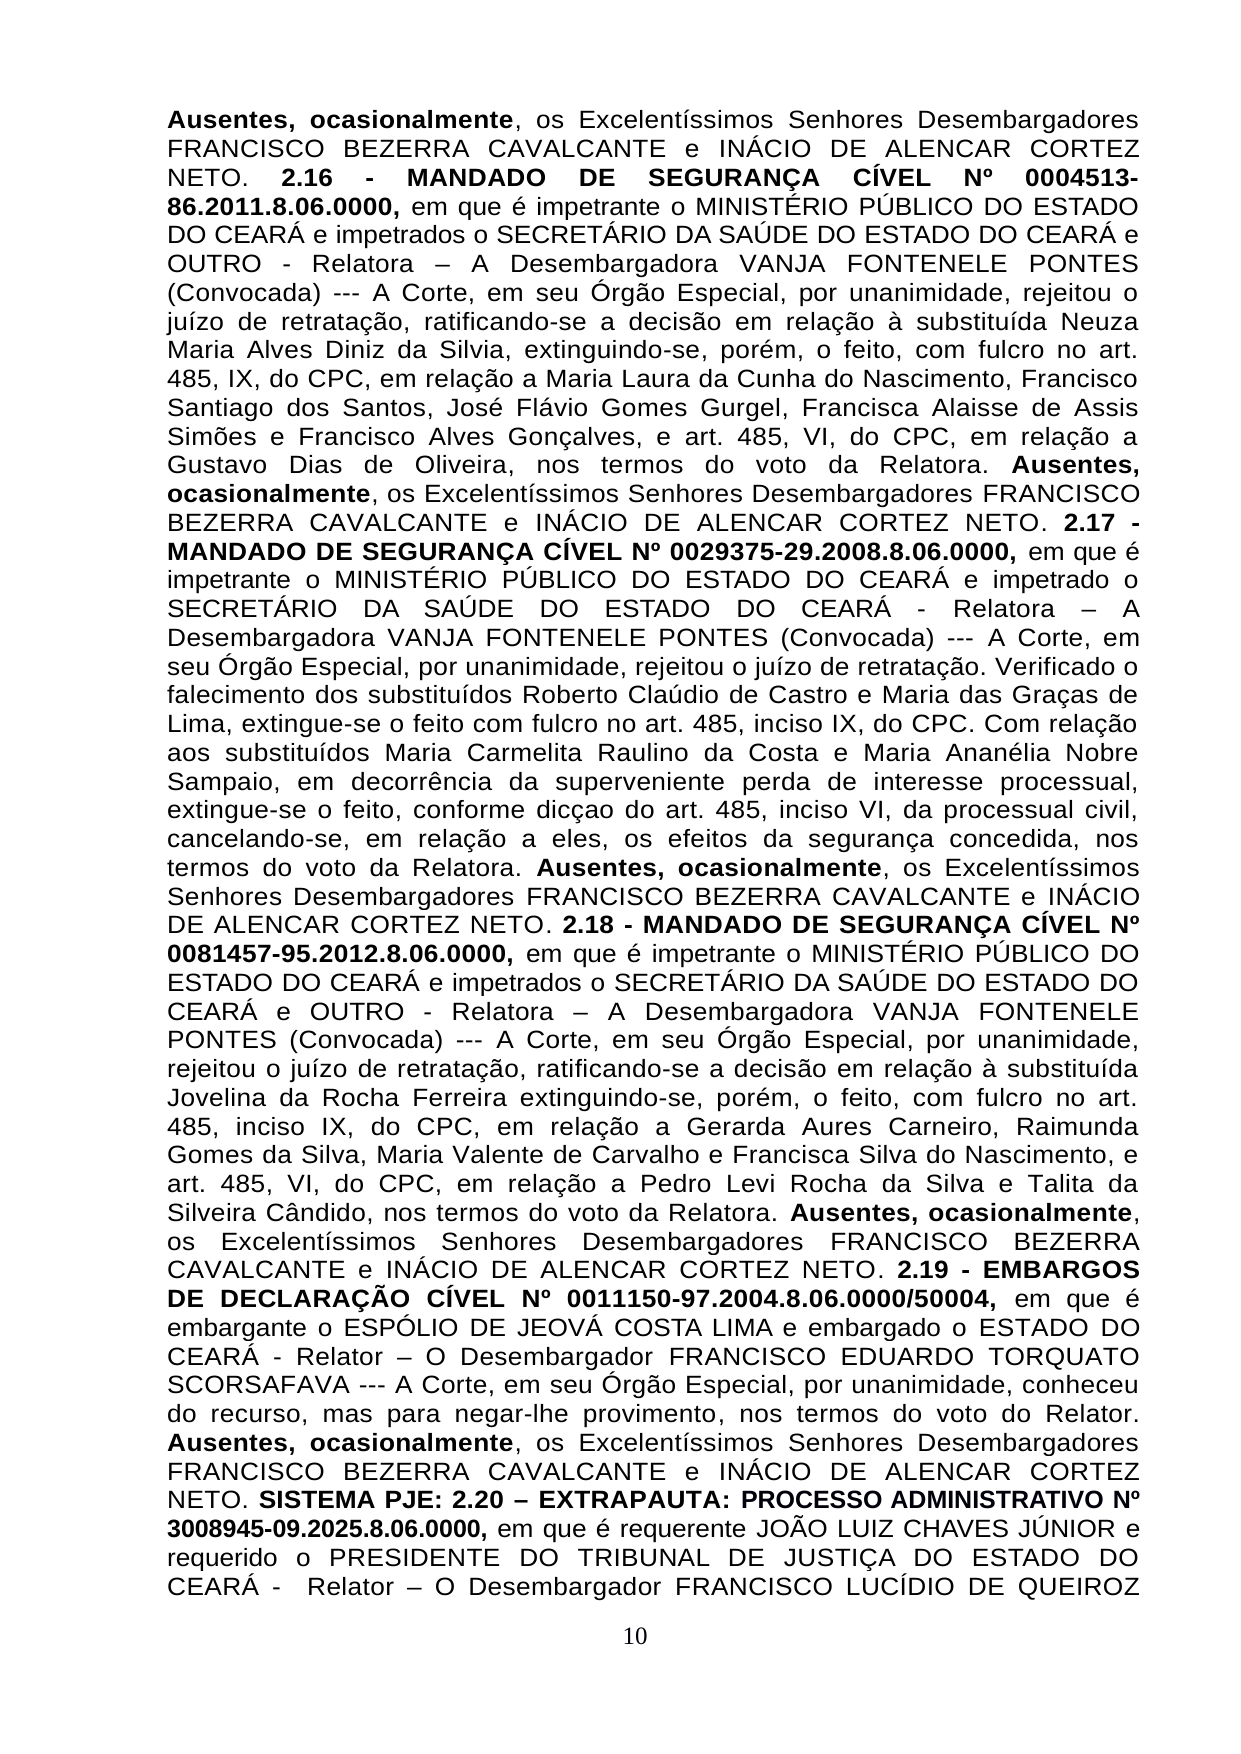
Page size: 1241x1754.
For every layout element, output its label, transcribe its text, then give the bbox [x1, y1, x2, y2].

text Ausentes, ocasionalmente, os Excelentíssimos Senhores Desembargadores FRANCISCO BEZERRA CAVALCANTE e INÁCIO DE ALENCAR CORTEZ NETO. 2.16 - MANDADO DE SEGURANÇA CÍVEL Nº 0004513-86.2011.8.06.0000, em que é impetrante o MINISTÉRIO PÚBLICO DO ESTADO DO CEARÁ e impetrados o SECRETÁRIO DA SAÚDE DO ESTADO DO CEARÁ e OUTRO - Relatora – A Desembargadora VANJA FONTENELE PONTES (Convocada) --- A Corte, em seu Órgão Especial, por unanimidade, rejeitou o juízo de retratação, ratificando-se a decisão em relação à substituída Neuza Maria Alves Diniz da Silvia, extinguindo-se, porém, o feito, com fulcro no art. 485, IX, do CPC, em relação a Maria Laura da Cunha do Nascimento, Francisco Santiago dos Santos, José Flávio Gomes Gurgel, Francisca Alaisse de Assis Simões e Francisco Alves Gonçalves, e art. 485, VI, do CPC, em relação a Gustavo Dias de Oliveira, nos termos do voto da Relatora. Ausentes, ocasionalmente, os Excelentíssimos Senhores Desembargadores FRANCISCO BEZERRA CAVALCANTE e INÁCIO DE ALENCAR CORTEZ NETO. 2.17 - MANDADO DE SEGURANÇA CÍVEL Nº 0029375-29.2008.8.06.0000, em que é impetrante o MINISTÉRIO PÚBLICO DO ESTADO DO CEARÁ e impetrado o SECRETÁRIO DA SAÚDE DO ESTADO DO CEARÁ - Relatora – A Desembargadora VANJA FONTENELE PONTES (Convocada) --- A Corte, em seu Órgão Especial, por unanimidade, rejeitou o juízo de retratação. Verificado o falecimento dos substituídos Roberto Claúdio de Castro e Maria das Graças de Lima, extingue-se o feito com fulcro no art. 485, inciso IX, do CPC. Com relação aos substituídos Maria Carmelita Raulino da Costa e Maria Ananélia Nobre Sampaio, em decorrência da superveniente perda de interesse processual, extingue-se o feito, conforme dicçao do art. 485, inciso VI, da processual civil, cancelando-se, em relação a eles, os efeitos da segurança concedida, nos termos do voto da Relatora. Ausentes, ocasionalmente, os Excelentíssimos Senhores Desembargadores FRANCISCO BEZERRA CAVALCANTE e INÁCIO DE ALENCAR CORTEZ NETO. 2.18 - MANDADO DE SEGURANÇA CÍVEL Nº 0081457-95.2012.8.06.0000, em que é impetrante o MINISTÉRIO PÚBLICO DO ESTADO DO CEARÁ e impetrados o SECRETÁRIO DA SAÚDE DO ESTADO DO CEARÁ e OUTRO - Relatora – A Desembargadora VANJA FONTENELE PONTES (Convocada) --- A Corte, em seu Órgão Especial, por unanimidade, rejeitou o juízo de retratação, ratificando-se a decisão em relação à substituída Jovelina da Rocha Ferreira extinguindo-se, porém, o feito, com fulcro no art. 485, inciso IX, do CPC, em relação a Gerarda Aures Carneiro, Raimunda Gomes da Silva, Maria Valente de Carvalho e Francisca Silva do Nascimento, e art. 485, VI, do CPC, em relação a Pedro Levi Rocha da Silva e Talita da Silveira Cândido, nos termos do voto da Relatora. Ausentes, ocasionalmente, os Excelentíssimos Senhores Desembargadores FRANCISCO BEZERRA CAVALCANTE e INÁCIO DE ALENCAR CORTEZ NETO. 2.19 - EMBARGOS DE DECLARAÇÃO CÍVEL Nº 0011150-97.2004.8.06.0000/50004, em que é embargante o ESPÓLIO DE JEOVÁ COSTA LIMA e embargado o ESTADO DO CEARÁ - Relator – O Desembargador FRANCISCO EDUARDO TORQUATO SCORSAFAVA --- A Corte, em seu Órgão Especial, por unanimidade, conheceu do recurso, mas para negar-lhe provimento, nos termos do voto do Relator. Ausentes, ocasionalmente, os Excelentíssimos Senhores Desembargadores FRANCISCO BEZERRA CAVALCANTE e INÁCIO DE ALENCAR CORTEZ NETO. SISTEMA PJE: 2.20 – EXTRAPAUTA: PROCESSO ADMINISTRATIVO Nº 3008945-09.2025.8.06.0000, em que é requerente JOÃO LUIZ CHAVES JÚNIOR e requerido o PRESIDENTE DO TRIBUNAL DE JUSTIÇA DO ESTADO DO CEARÁ - Relator – O Desembargador FRANCISCO LUCÍDIO DE QUEIROZ [167, 105, 1140, 1600]
